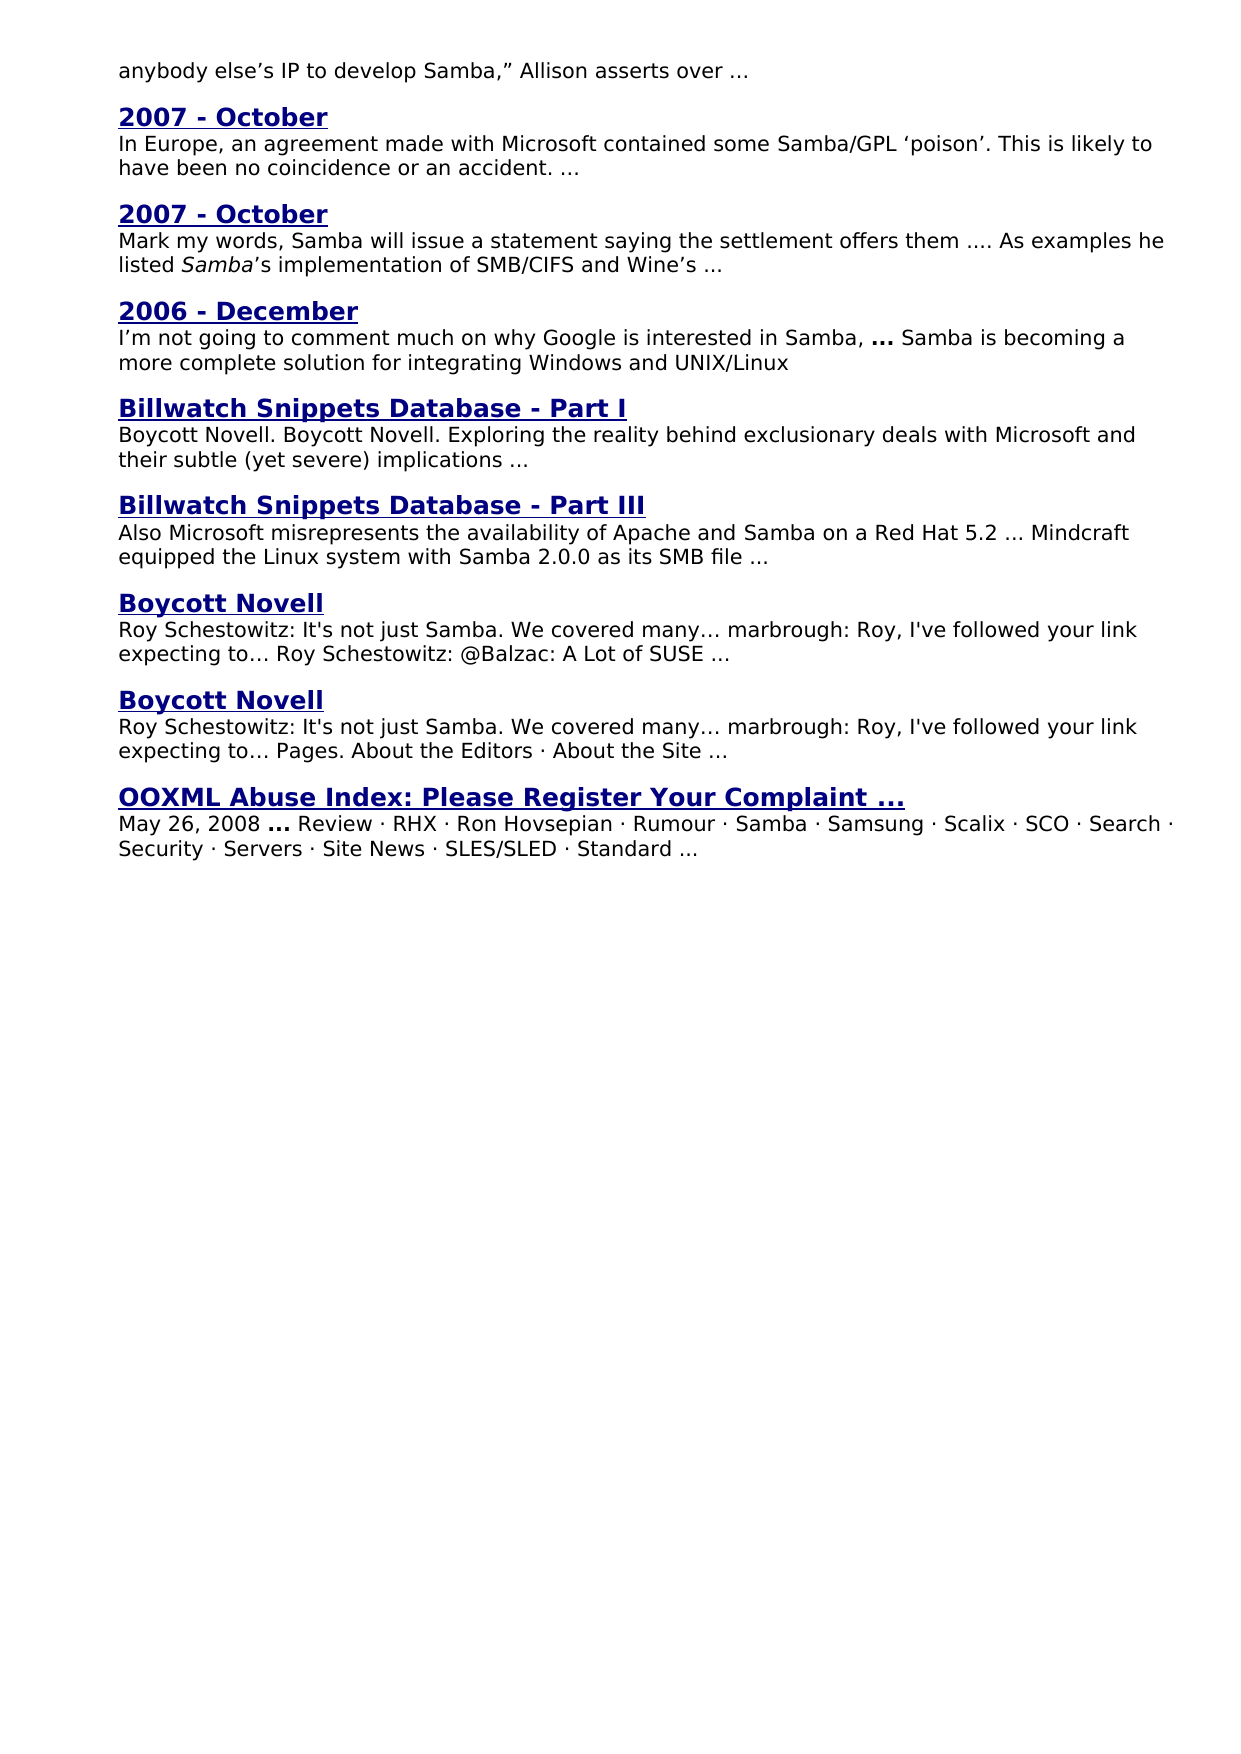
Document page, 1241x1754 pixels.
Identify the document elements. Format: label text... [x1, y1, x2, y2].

subtitle Billwatch Snippets Database - Part I [118, 394, 1181, 423]
table_header I’m not going to comment much on why Google is interested in Samba, ... Samba is becoming a more complete solution for integrating Windows and UNIX/Linux [118, 326, 1181, 390]
subtitle Billwatch Snippets Database - Part III [118, 492, 1181, 521]
table_header anybody else’s IP to develop Samba,” Allison asserts over ... [118, 59, 1181, 98]
subtitle 2007 - October [118, 103, 1181, 132]
subtitle 2006 - December [118, 297, 1181, 326]
table_header Roy Schestowitz: It's not just Samba. We covered many… marbrough: Roy, I've followed your link expecting to… Pages. About the Editors · About the Site ... [118, 715, 1181, 779]
table_header Roy Schestowitz: It's not just Samba. We covered many… marbrough: Roy, I've followed your link expecting to… Roy Schestowitz: @Balzac: A Lot of SUSE ... [118, 618, 1181, 681]
table_header Also Microsoft misrepresents the availability of Apache and Samba on a Red Hat 5.2 ... Mindcraft equipped the Linux system with Samba 2.0.0 as its SMB file ... [118, 521, 1181, 584]
table_header May 26, 2008 ... Review · RHX · Ron Hovsepian · Rumour · Samba · Samsung · Scalix · SCO · Search · Security · Servers · Site News · SLES/SLED · Standard ... [118, 812, 1181, 876]
subtitle Boycott Novell [118, 686, 1181, 715]
subtitle Boycott Novell [118, 589, 1181, 618]
table_header Boycott Novell. Boycott Novell. Exploring the reality behind exclusionary deals with Microsoft and their subtle (yet severe) implications ... [118, 424, 1181, 487]
table_header In Europe, an agreement made with Microsoft contained some Samba/GPL ‘poison’. This is likely to have been no coincidence or an accident. ... [118, 132, 1181, 196]
subtitle OOXML Abuse Index: Please Register Your Complaint ... [118, 783, 1181, 812]
table_header Mark my words, Samba will issue a statement saying the settlement offers them .... As examples he listed Samba’s implementation of SMB/CIFS and Wine’s ... [118, 229, 1181, 293]
subtitle 2007 - October [118, 200, 1181, 229]
